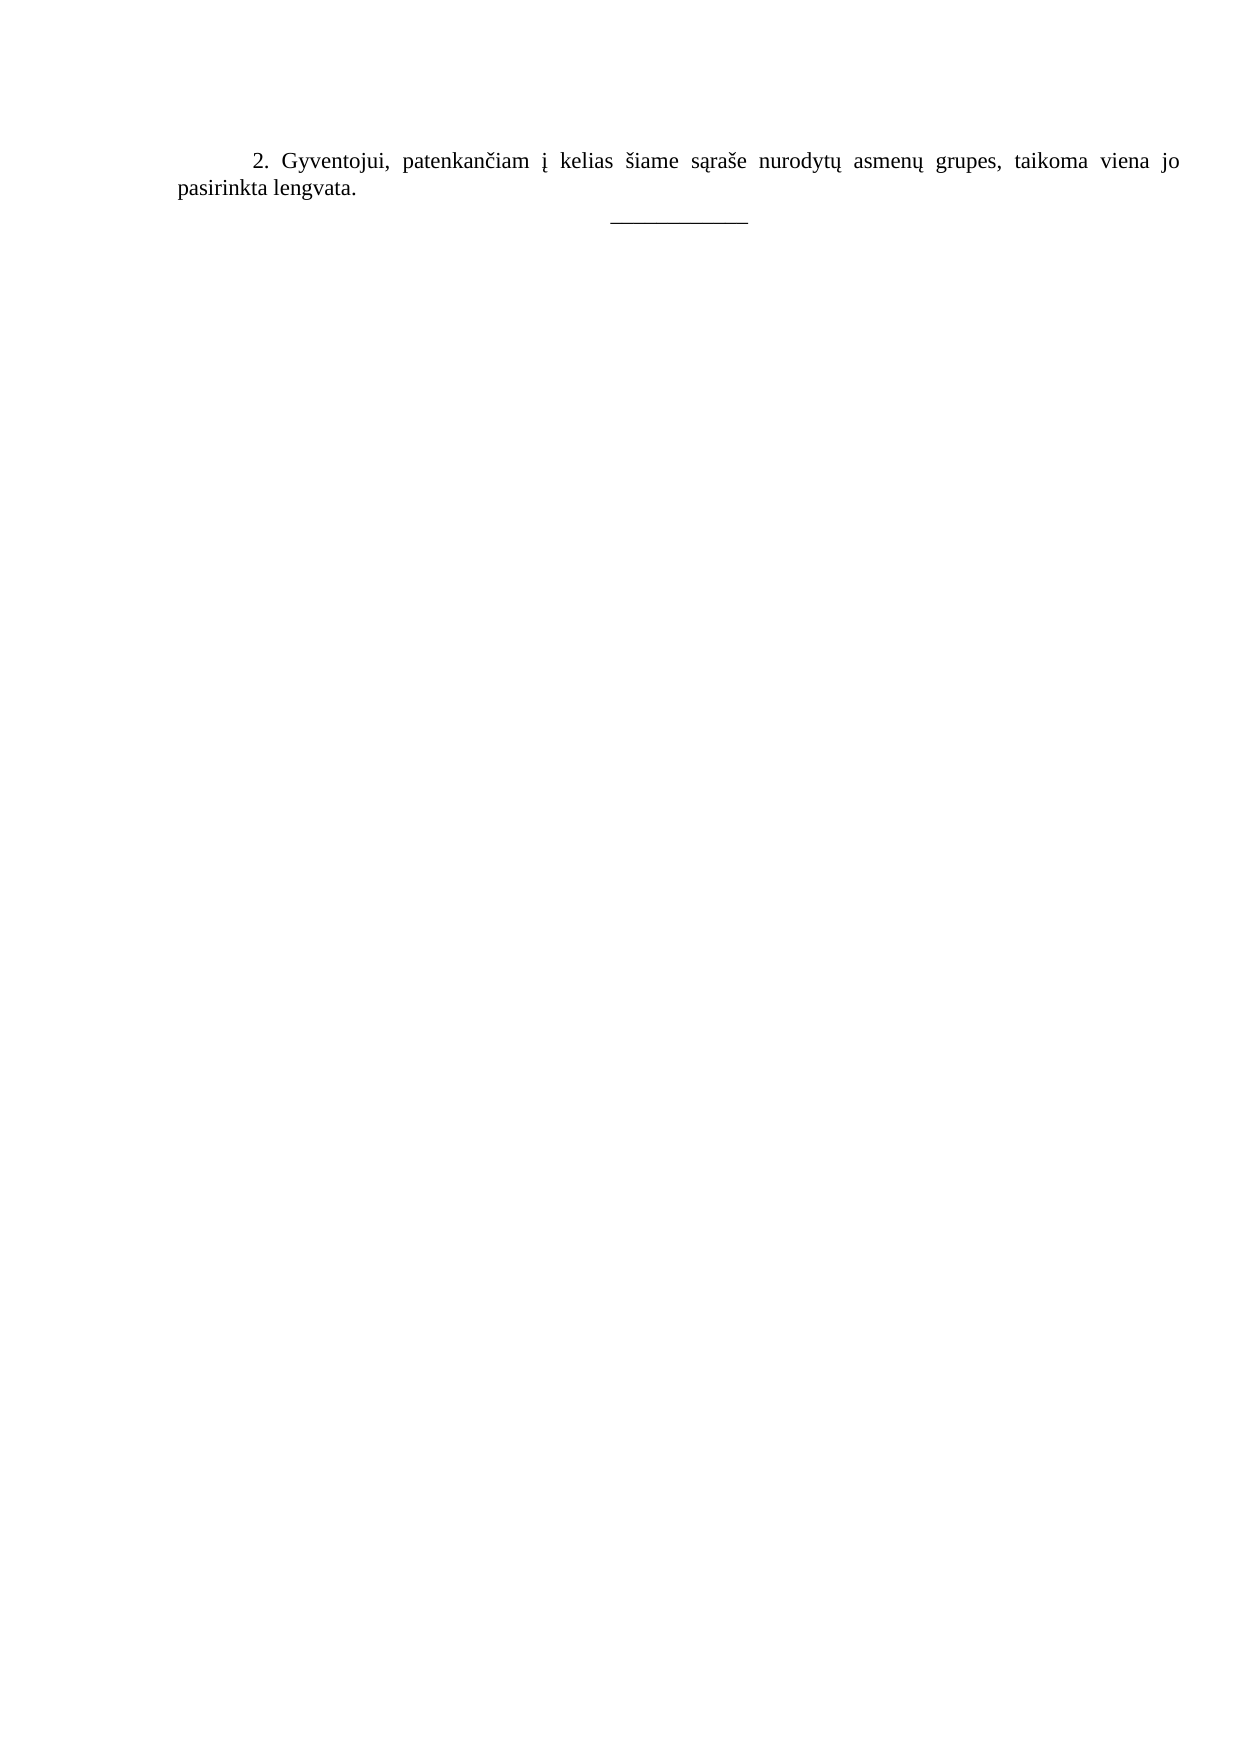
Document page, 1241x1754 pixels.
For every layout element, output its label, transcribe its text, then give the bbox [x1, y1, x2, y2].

text ____________ [177, 200, 1181, 227]
text 2. Gyventojui, patenkančiam į kelias šiame sąraše nurodytų asmenų grupes, taikoma viena jo pasirinkta lengvata. [177, 148, 1181, 200]
